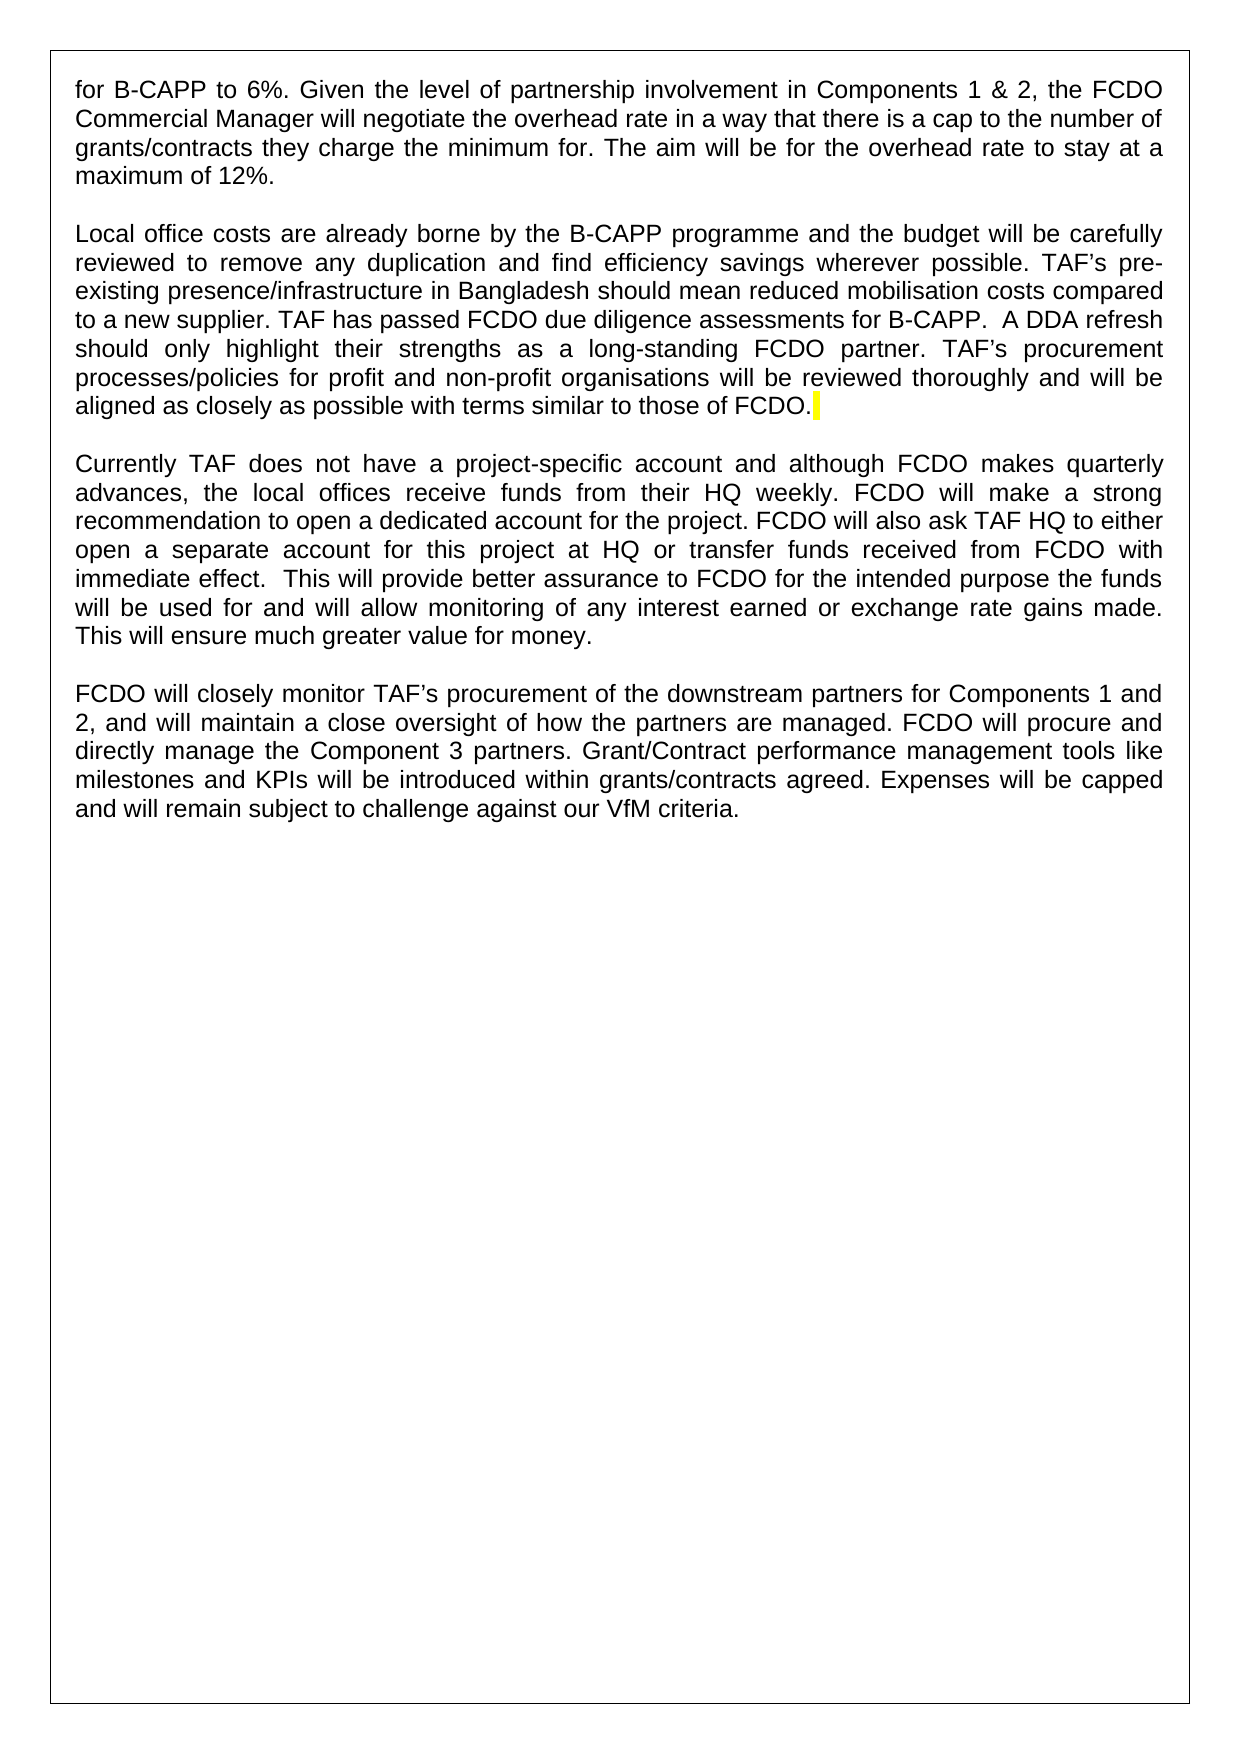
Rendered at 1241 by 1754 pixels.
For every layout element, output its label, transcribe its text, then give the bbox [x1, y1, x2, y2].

text FCDO will closely monitor TAF’s procurement of the downstream partners for Components 1 and 2, and will maintain a close oversight of how the partners are managed. FCDO will procure and directly manage the Component 3 partners. Grant/Contract performance management tools like milestones and KPIs will be introduced within grants/contracts agreed. Expenses will be capped and will remain subject to challenge against our VfM criteria. [75, 679, 1165, 822]
text for B-CAPP to 6%. Given the level of partnership involvement in Components 1 & 2, the FCDO Commercial Manager will negotiate the overhead rate in a way that there is a cap to the number of grants/contracts they charge the minimum for. The aim will be for the overhead rate to stay at a maximum of 12%. [75, 75, 1165, 190]
text Currently TAF does not have a project-specific account and although FCDO makes quarterly advances, the local offices receive funds from their HQ weekly. FCDO will make a strong recommendation to open a dedicated account for the project. FCDO will also ask TAF HQ to either open a separate account for this project at HQ or transfer funds received from FCDO with immediate effect. This will provide better assurance to FCDO for the intended purpose the funds will be used for and will allow monitoring of any interest earned or exchange rate gains made. This will ensure much greater value for money. [75, 449, 1165, 650]
text Local office costs are already borne by the B-CAPP programme and the budget will be carefully reviewed to remove any duplication and find efficiency savings wherever possible. TAF’s pre-existing presence/infrastructure in Bangladesh should mean reduced mobilisation costs compared to a new supplier. TAF has passed FCDO due diligence assessments for B-CAPP. A DDA refresh should only highlight their strengths as a long-standing FCDO partner. TAF’s procurement processes/policies for profit and non-profit organisations will be reviewed thoroughly and will be aligned as closely as possible with terms similar to those of FCDO. [75, 219, 1165, 420]
